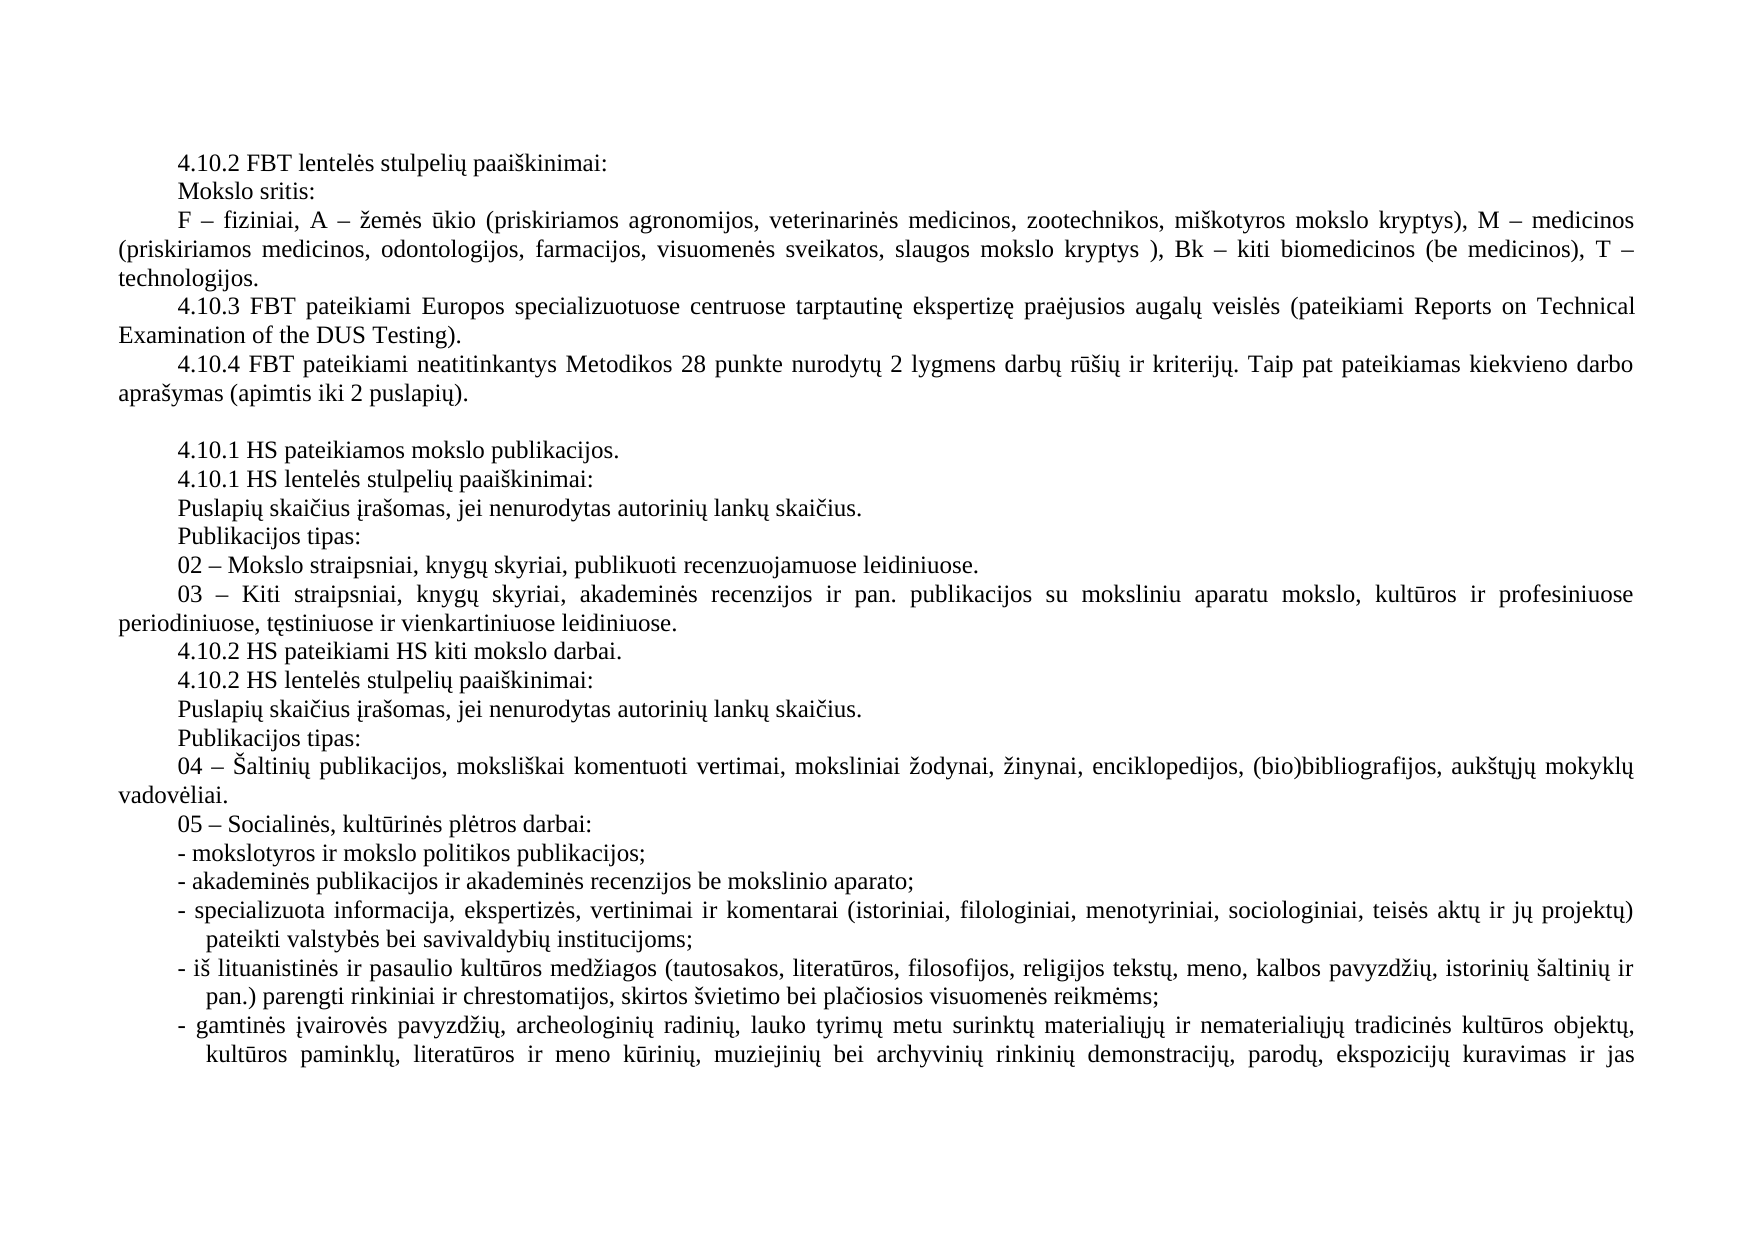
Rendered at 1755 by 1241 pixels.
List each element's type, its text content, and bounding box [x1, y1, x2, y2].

text F – fiziniai, A – žemės ūkio (priskiriamos agronomijos, veterinarinės medicinos, zootechnikos, miškotyros mokslo kryptys), M – medicinos (priskiriamos medicinos, odontologijos, farmacijos, visuomenės sveikatos, slaugos mokslo kryptys ), Bk – kiti biomedicinos (be medicinos), T – technologijos. [118, 205, 1636, 291]
text Puslapių skaičius įrašomas, jei nenurodytas autorinių lankų skaičius. [118, 493, 1636, 521]
text Publikacijos tipas: [118, 521, 1636, 550]
text Publikacijos tipas: [118, 723, 1636, 751]
text Mokslo sritis: [118, 176, 1636, 205]
text 4.10.4 FBT pateikiami neatitinkantys Metodikos 28 punkte nurodytų 2 lygmens darbų rūšių ir kriterijų. Taip pat pateikiamas kiekvieno darbo aprašymas (apimtis iki 2 puslapių). [118, 349, 1636, 406]
text 4.10.2 HS pateikiami HS kiti mokslo darbai. [118, 636, 1636, 665]
text 4.10.2 HS lentelės stulpelių paaiškinimai: [118, 665, 1636, 694]
text 4.10.3 FBT pateikiami Europos specializuotuose centruose tarptautinę ekspertizę praėjusios augalų veislės (pateikiami Reports on Technical Examination of the DUS Testing). [118, 291, 1636, 349]
text - akademinės publikacijos ir akademinės recenzijos be mokslinio aparato; [177, 866, 1636, 895]
text - specializuota informacija, ekspertizės, vertinimai ir komentarai (istoriniai, filologiniai, menotyriniai, sociologiniai, teisės aktų ir jų projektų) pateikti valstybės bei savivaldybių institucijoms; [177, 895, 1636, 953]
text 05 – Socialinės, kultūrinės plėtros darbai: [118, 809, 1636, 838]
text 4.10.2 FBT lentelės stulpelių paaiškinimai: [118, 148, 1636, 176]
text 4.10.1 HS lentelės stulpelių paaiškinimai: [118, 464, 1636, 493]
text - gamtinės įvairovės pavyzdžių, archeologinių radinių, lauko tyrimų metu surinktų materialiųjų ir nematerialiųjų tradicinės kultūros objektų, kultūros paminklų, literatūros ir meno kūrinių, muziejinių bei archyvinių rinkinių demonstracijų, parodų, ekspozicijų kuravimas ir jas [177, 1010, 1636, 1068]
text 4.10.1 HS pateikiamos mokslo publikacijos. [118, 435, 1636, 464]
text Puslapių skaičius įrašomas, jei nenurodytas autorinių lankų skaičius. [118, 694, 1636, 723]
text - mokslotyros ir mokslo politikos publikacijos; [177, 838, 1636, 866]
text 03 – Kiti straipsniai, knygų skyriai, akademinės recenzijos ir pan. publikacijos su moksliniu aparatu mokslo, kultūros ir profesiniuose periodiniuose, tęstiniuose ir vienkartiniuose leidiniuose. [118, 579, 1636, 636]
text 02 – Mokslo straipsniai, knygų skyriai, publikuoti recenzuojamuose leidiniuose. [118, 550, 1636, 579]
text 04 – Šaltinių publikacijos, moksliškai komentuoti vertimai, moksliniai žodynai, žinynai, enciklopedijos, (bio)bibliografijos, aukštųjų mokyklų vadovėliai. [118, 751, 1636, 809]
text - iš lituanistinės ir pasaulio kultūros medžiagos (tautosakos, literatūros, filosofijos, religijos tekstų, meno, kalbos pavyzdžių, istorinių šaltinių ir pan.) parengti rinkiniai ir chrestomatijos, skirtos švietimo bei plačiosios visuomenės reikmėms; [177, 953, 1636, 1010]
